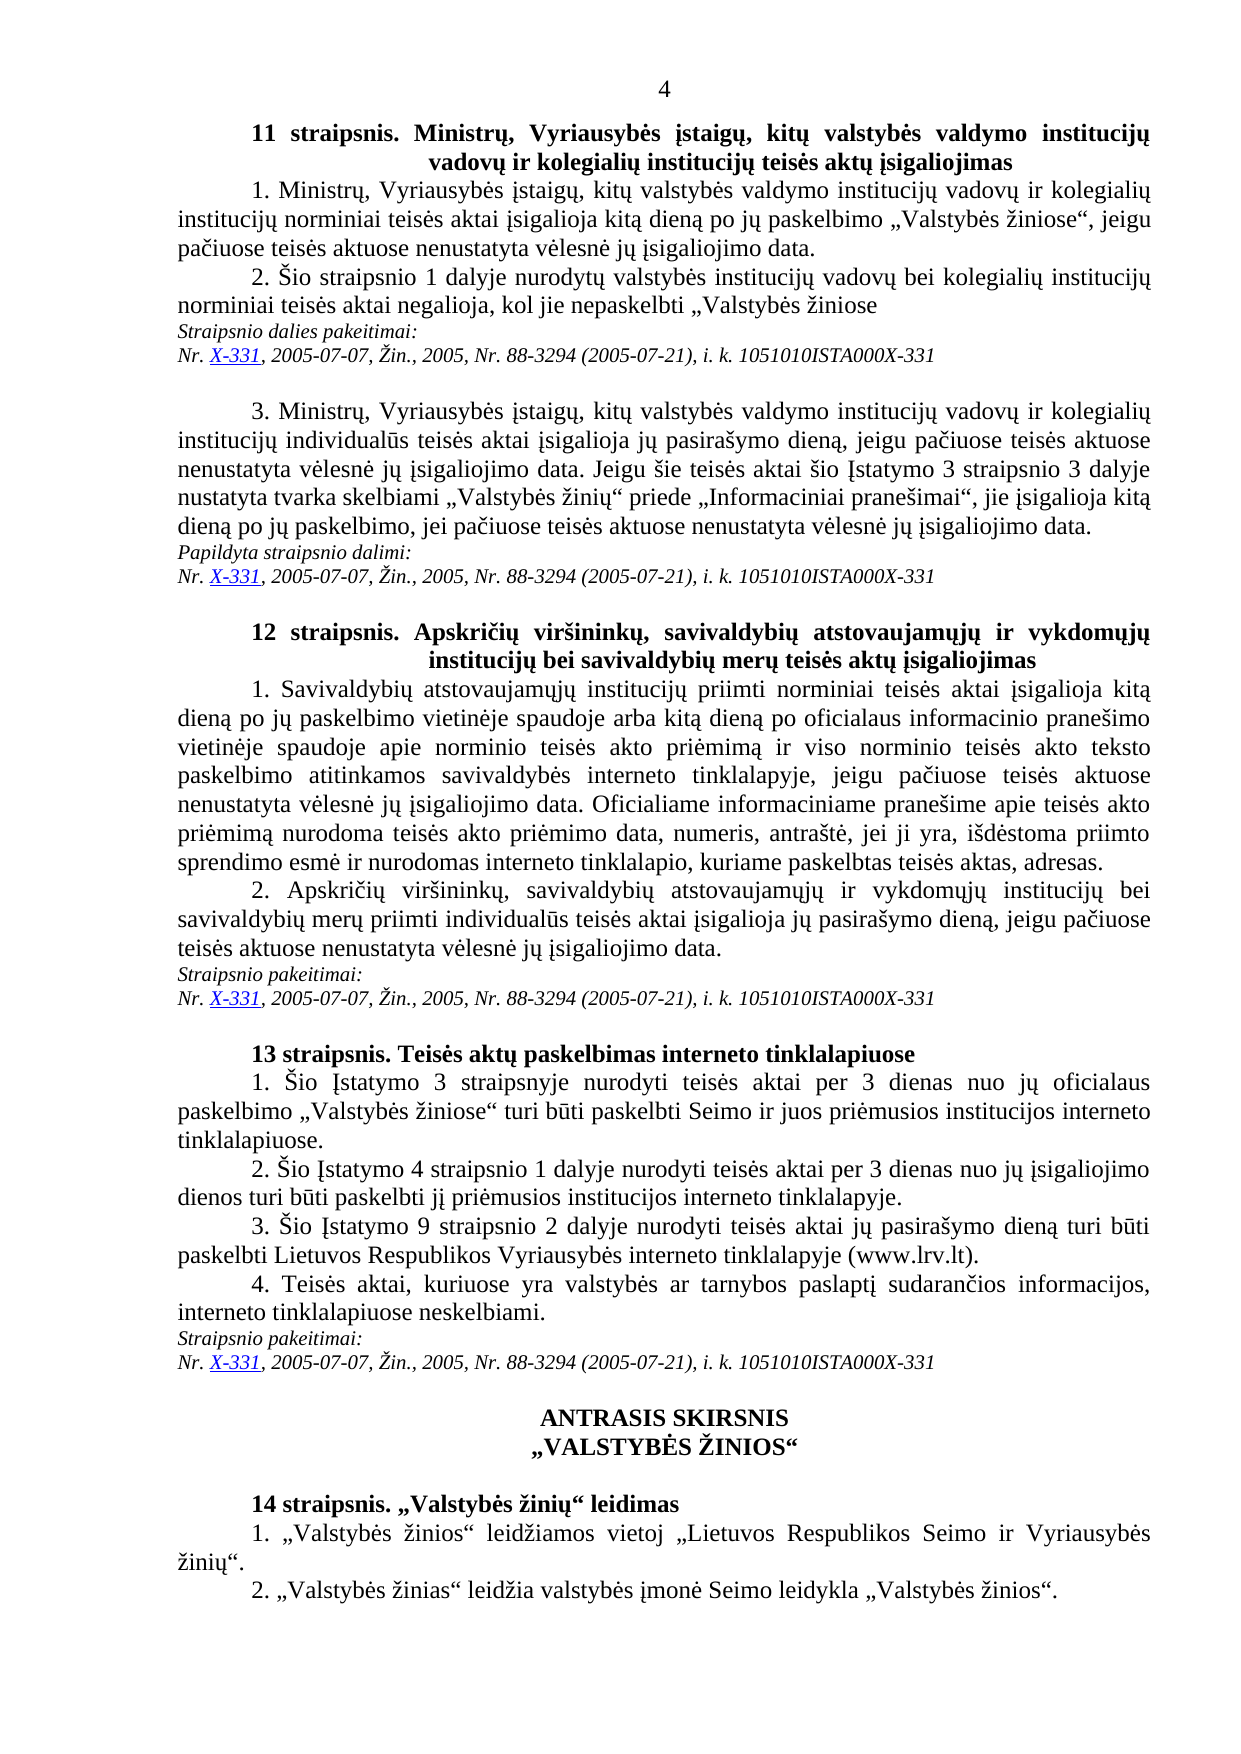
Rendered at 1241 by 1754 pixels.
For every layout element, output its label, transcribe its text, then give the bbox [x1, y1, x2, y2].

text 2. Šio Įstatymo 4 straipsnio 1 dalyje nurodyti teisės aktai per 3 dienas nuo jų įsigaliojimo dienos turi būti paskelbti jį priėmusios institucijos interneto tinklalapyje. [177, 1154, 1152, 1211]
text 1. „Valstybės žinios“ leidžiamos vietoj „Lietuvos Respublikos Seimo ir Vyriausybės žinių“. [177, 1518, 1152, 1576]
text Straipsnio pakeitimai: [177, 1326, 1152, 1350]
text Straipsnio pakeitimai: [177, 962, 1152, 986]
text 2. Apskričių viršininkų, savivaldybių atstovaujamųjų ir vykdomųjų institucijų bei savivaldybių merų priimti individualūs teisės aktai įsigalioja jų pasirašymo dieną, jeigu pačiuose teisės aktuose nenustatyta vėlesnė jų įsigaliojimo data. [177, 876, 1152, 962]
text Nr. X-331, 2005-07-07, Žin., 2005, Nr. 88-3294 (2005-07-21), i. k. 1051010ISTA000X-331 [177, 564, 1152, 588]
text 13 straipsnis. Teisės aktų paskelbimas interneto tinklalapiuose [177, 1039, 1152, 1067]
text 3. Ministrų, Vyriausybės įstaigų, kitų valstybės valdymo institucijų vadovų ir kolegialių institucijų individualūs teisės aktai įsigalioja jų pasirašymo dieną, jeigu pačiuose teisės aktuose nenustatyta vėlesnė jų įsigaliojimo data. Jeigu šie teisės aktai šio Įstatymo 3 straipsnio 3 dalyje nustatyta tvarka skelbiami „Valstybės žinių“ priede „Informaciniai pranešimai“, jie įsigalioja kitą dieną po jų paskelbimo, jei pačiuose teisės aktuose nenustatyta vėlesnė jų įsigaliojimo data. [177, 396, 1152, 540]
text 14 straipsnis. „Valstybės žinių“ leidimas [177, 1489, 1152, 1518]
text 4. Teisės aktai, kuriuose yra valstybės ar tarnybos paslaptį sudarančios informacijos, interneto tinklalapiuose neskelbiami. [177, 1269, 1152, 1326]
text Nr. X-331, 2005-07-07, Žin., 2005, Nr. 88-3294 (2005-07-21), i. k. 1051010ISTA000X-331 [177, 1350, 1152, 1374]
text ANTRASIS SKIRSNIS [177, 1403, 1152, 1432]
text Nr. X-331, 2005-07-07, Žin., 2005, Nr. 88-3294 (2005-07-21), i. k. 1051010ISTA000X-331 [177, 986, 1152, 1010]
text 1. Savivaldybių atstovaujamųjų institucijų priimti norminiai teisės aktai įsigalioja kitą dieną po jų paskelbimo vietinėje spaudoje arba kitą dieną po oficialaus informacinio pranešimo vietinėje spaudoje apie norminio teisės akto priėmimą ir viso norminio teisės akto teksto paskelbimo atitinkamos savivaldybės interneto tinklalapyje, jeigu pačiuose teisės aktuose nenustatyta vėlesnė jų įsigaliojimo data. Oficialiame informaciniame pranešime apie teisės akto priėmimą nurodoma teisės akto priėmimo data, numeris, antraštė, jei ji yra, išdėstoma priimto sprendimo esmė ir nurodomas interneto tinklalapio, kuriame paskelbtas teisės aktas, adresas. [177, 674, 1152, 876]
text 12 straipsnis. Apskričių viršininkų, savivaldybių atstovaujamųjų ir vykdomųjų institucijų bei savivaldybių merų teisės aktų įsigaliojimas [251, 617, 1152, 674]
text 3. Šio Įstatymo 9 straipsnio 2 dalyje nurodyti teisės aktai jų pasirašymo dieną turi būti paskelbti Lietuvos Respublikos Vyriausybės interneto tinklalapyje (www.lrv.lt). [177, 1211, 1152, 1269]
text „VALSTYBĖS ŽINIOS“ [177, 1432, 1152, 1461]
text 2. Šio straipsnio 1 dalyje nurodytų valstybės institucijų vadovų bei kolegialių institucijų norminiai teisės aktai negalioja, kol jie nepaskelbti „Valstybės žiniose [177, 262, 1152, 319]
text Papildyta straipsnio dalimi: [177, 540, 1152, 564]
text 1. Šio Įstatymo 3 straipsnyje nurodyti teisės aktai per 3 dienas nuo jų oficialaus paskelbimo „Valstybės žiniose“ turi būti paskelbti Seimo ir juos priėmusios institucijos interneto tinklalapiuose. [177, 1067, 1152, 1154]
text 2. „Valstybės žinias“ leidžia valstybės įmonė Seimo leidykla „Valstybės žinios“. [177, 1576, 1152, 1604]
text Straipsnio dalies pakeitimai: [177, 319, 1152, 343]
text 1. Ministrų, Vyriausybės įstaigų, kitų valstybės valdymo institucijų vadovų ir kolegialių institucijų norminiai teisės aktai įsigalioja kitą dieną po jų paskelbimo „Valstybės žiniose“, jeigu pačiuose teisės aktuose nenustatyta vėlesnė jų įsigaliojimo data. [177, 176, 1152, 262]
text Nr. X-331, 2005-07-07, Žin., 2005, Nr. 88-3294 (2005-07-21), i. k. 1051010ISTA000X-331 [177, 343, 1152, 367]
text 11 straipsnis. Ministrų, Vyriausybės įstaigų, kitų valstybės valdymo institucijų vadovų ir kolegialių institucijų teisės aktų įsigaliojimas [251, 118, 1152, 176]
